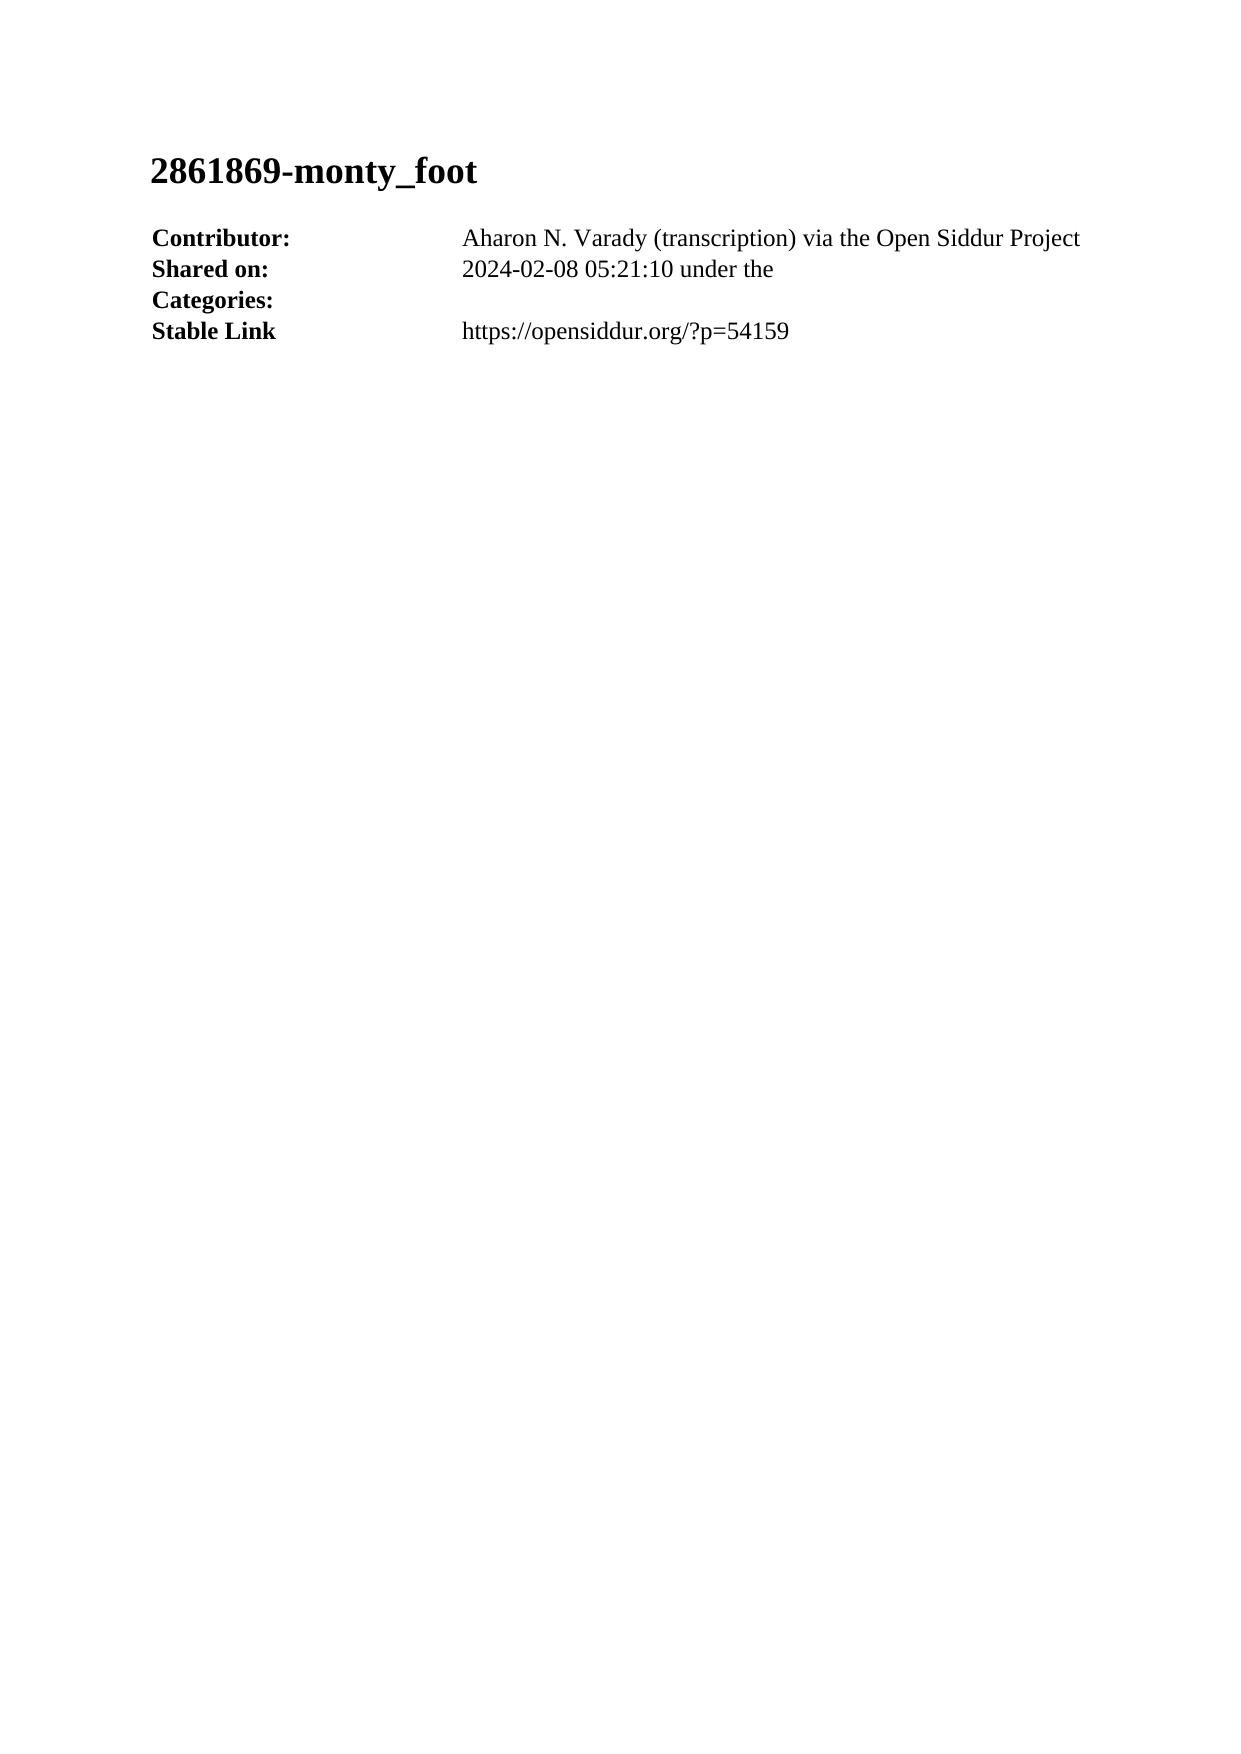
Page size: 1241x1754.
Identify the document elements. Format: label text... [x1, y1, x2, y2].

table_cell Stable Link [150, 315, 460, 346]
table_cell 2024-02-08 05:21:10 under the [460, 254, 1090, 284]
table_cell Shared on: [150, 254, 460, 284]
table_header Aharon N. Varady (transcription) via the Open Siddur Project [460, 223, 1090, 253]
table_header Contributor: [150, 223, 460, 253]
subtitle 2861869-monty_foot [150, 150, 1090, 192]
table_cell Categories: [150, 284, 460, 315]
table_cell https://opensiddur.org/?p=54159 [460, 315, 1090, 346]
table_cell [460, 284, 1090, 315]
